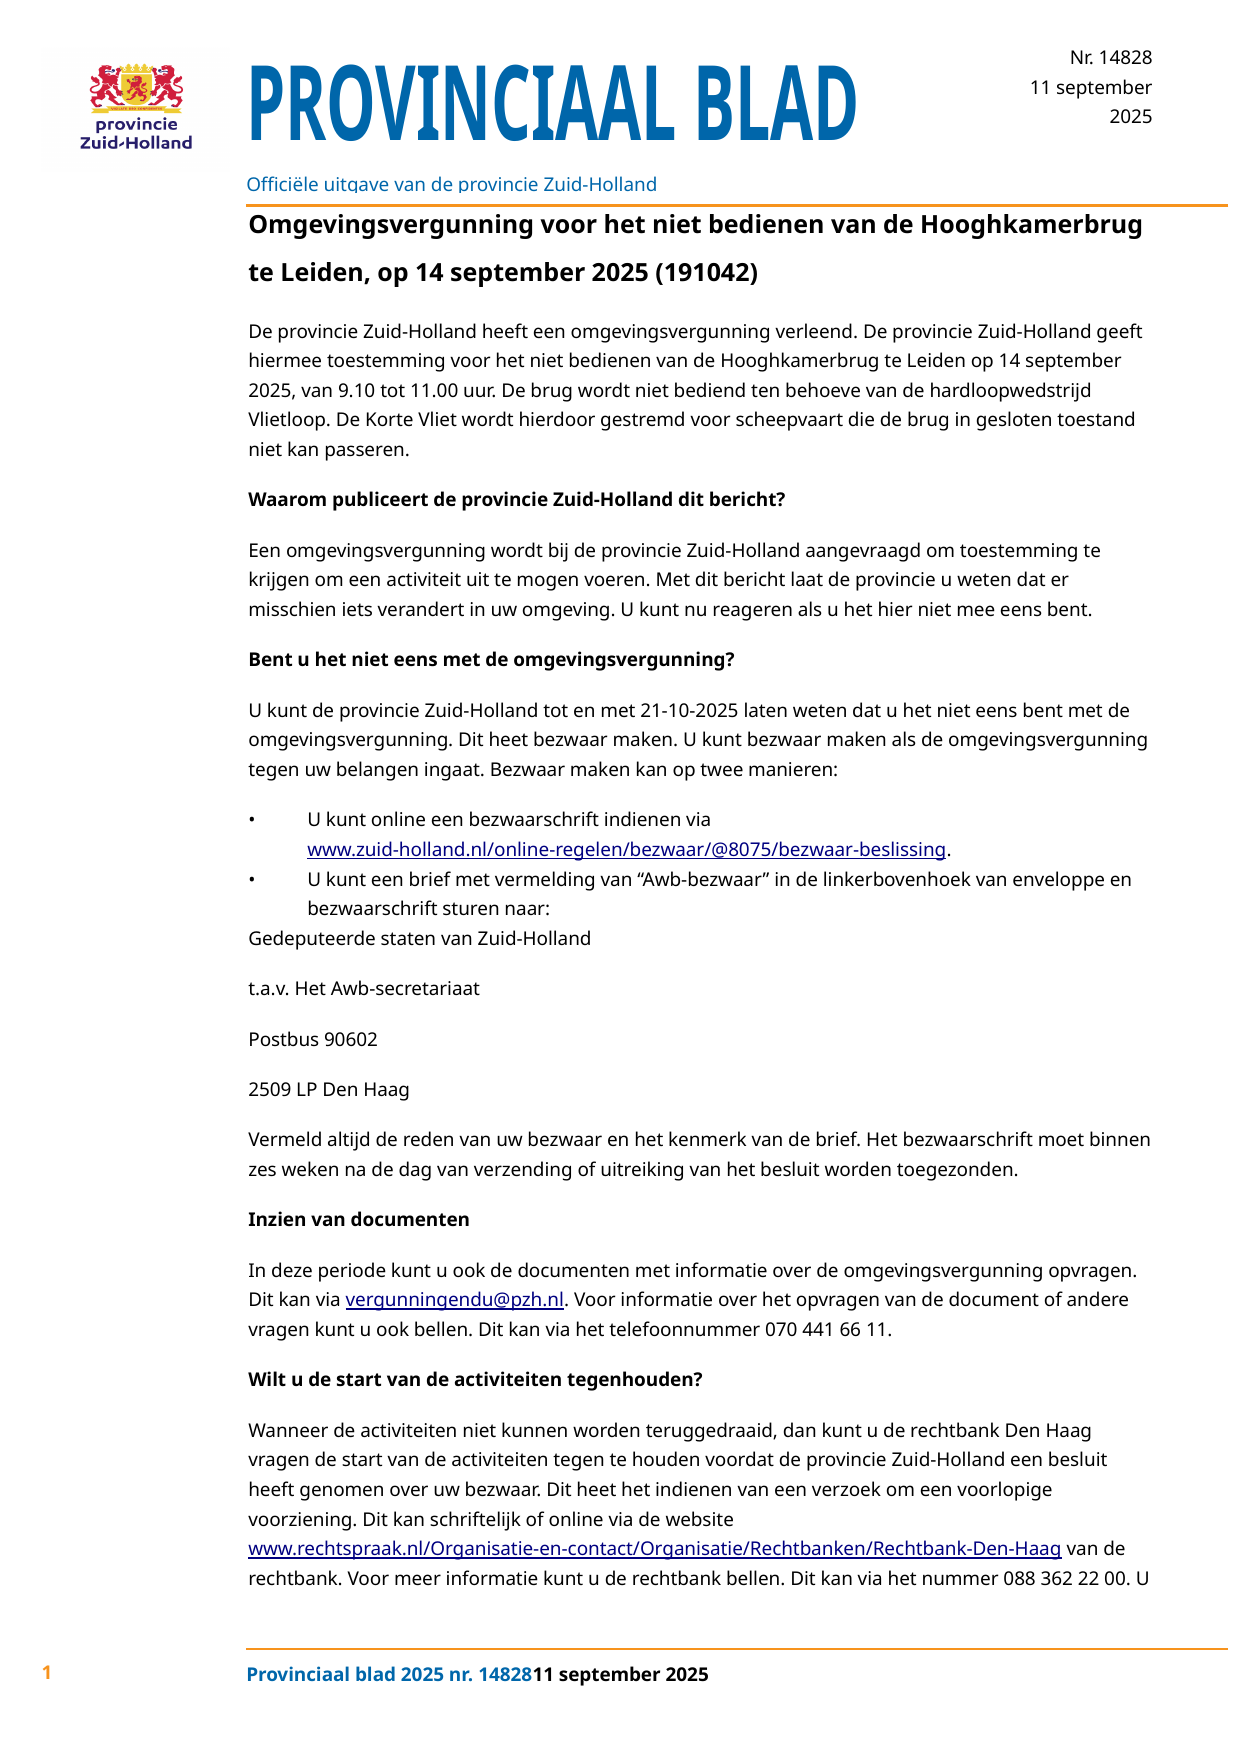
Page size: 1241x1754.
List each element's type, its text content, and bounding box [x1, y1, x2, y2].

text Vermeld altijd de reden van uw bezwaar en het kenmerk van de brief. Het bezwaarschrift moet binnen zes weken na de dag van verzending of uitreiking van het besluit worden toegezonden. [248, 1127, 1152, 1182]
text U kunt de provincie Zuid-Holland tot en met 21-10-2025 laten weten dat u het niet eens bent met de omgevingsvergunning. Dit heet bezwaar maken. U kunt bezwaar maken als de omgevingsvergunning tegen uw belangen ingaat. Bezwaar maken kan op twee manieren: [248, 697, 1152, 782]
text Bent u het niet eens met de omgevingsvergunning? [248, 647, 1152, 672]
text Gedeputeerde staten van Zuid-Holland [248, 925, 1152, 951]
text Inzien van documenten [248, 1207, 1152, 1232]
text Wilt u de start van de activiteiten tegenhouden? [248, 1367, 1152, 1392]
text In deze periode kunt u ook de documenten met informatie over de omgevingsvergunning opvragen. Dit kan via vergunningendu@pzh.nl. Voor informatie over het opvragen van de document of andere vragen kunt u ook bellen. Dit kan via het telefoonnummer 070 441 66 11. [248, 1257, 1152, 1342]
text De provincie Zuid-Holland heeft een omgevingsvergunning verleend. De provincie Zuid-Holland geeft hiermee toestemming voor het niet bedienen van de Hooghkamerbrug te Leiden op 14 september 2025, van 9.10 tot 11.00 uur. De brug wordt niet bediend ten behoeve van de hardloopwedstrijd Vlietloop. De Korte Vliet wordt hierdoor gestremd voor scheepvaart die de brug in gesloten toestand niet kan passeren. [248, 318, 1152, 462]
text Een omgevingsvergunning wordt bij de provincie Zuid-Holland aangevraagd om toestemming te krijgen om een activiteit uit te mogen voeren. Met dit bericht laat de provincie u weten dat er misschien iets verandert in uw omgeving. U kunt nu reageren als u het hier niet mee eens bent. [248, 537, 1152, 622]
list U kunt een brief met vermelding van “Awb-bezwaar” in de linkerbovenhoek van enveloppe en bezwaarschrift sturen naar: [248, 866, 1152, 921]
text 2509 LP Den Haag [248, 1076, 1152, 1102]
picture [41, 47, 231, 172]
text Wanneer de activiteiten niet kunnen worden teruggedraaid, dan kunt u de rechtbank Den Haag vragen de start van de activiteiten tegen te houden voordat de provincie Zuid-Holland een besluit heeft genomen over uw bezwaar. Dit heet het indienen van een verzoek om een voorlopige voorziening. Dit kan schriftelijk of online via de website www.rechtspraak.nl/Organisatie-en-contact/Organisatie/Rechtbanken/Rechtbank-Den-Haag van de rechtbank. Voor meer informatie kunt u de rechtbank bellen. Dit kan via het nummer 088 362 22 00. U [248, 1417, 1152, 1591]
text Omgevingsvergunning voor het niet bedienen van de Hooghkamerbrug te Leiden, op 14 september 2025 (191042) [248, 207, 1152, 288]
list U kunt online een bezwaarschrift indienen via www.zuid-holland.nl/online-regelen/bezwaar/@8075/bezwaar-beslissing. [248, 807, 1152, 862]
text t.a.v. Het Awb-secretariaat [248, 975, 1152, 1001]
text Waarom publiceert de provincie Zuid-Holland dit bericht? [248, 487, 1152, 512]
text Postbus 90602 [248, 1026, 1152, 1052]
